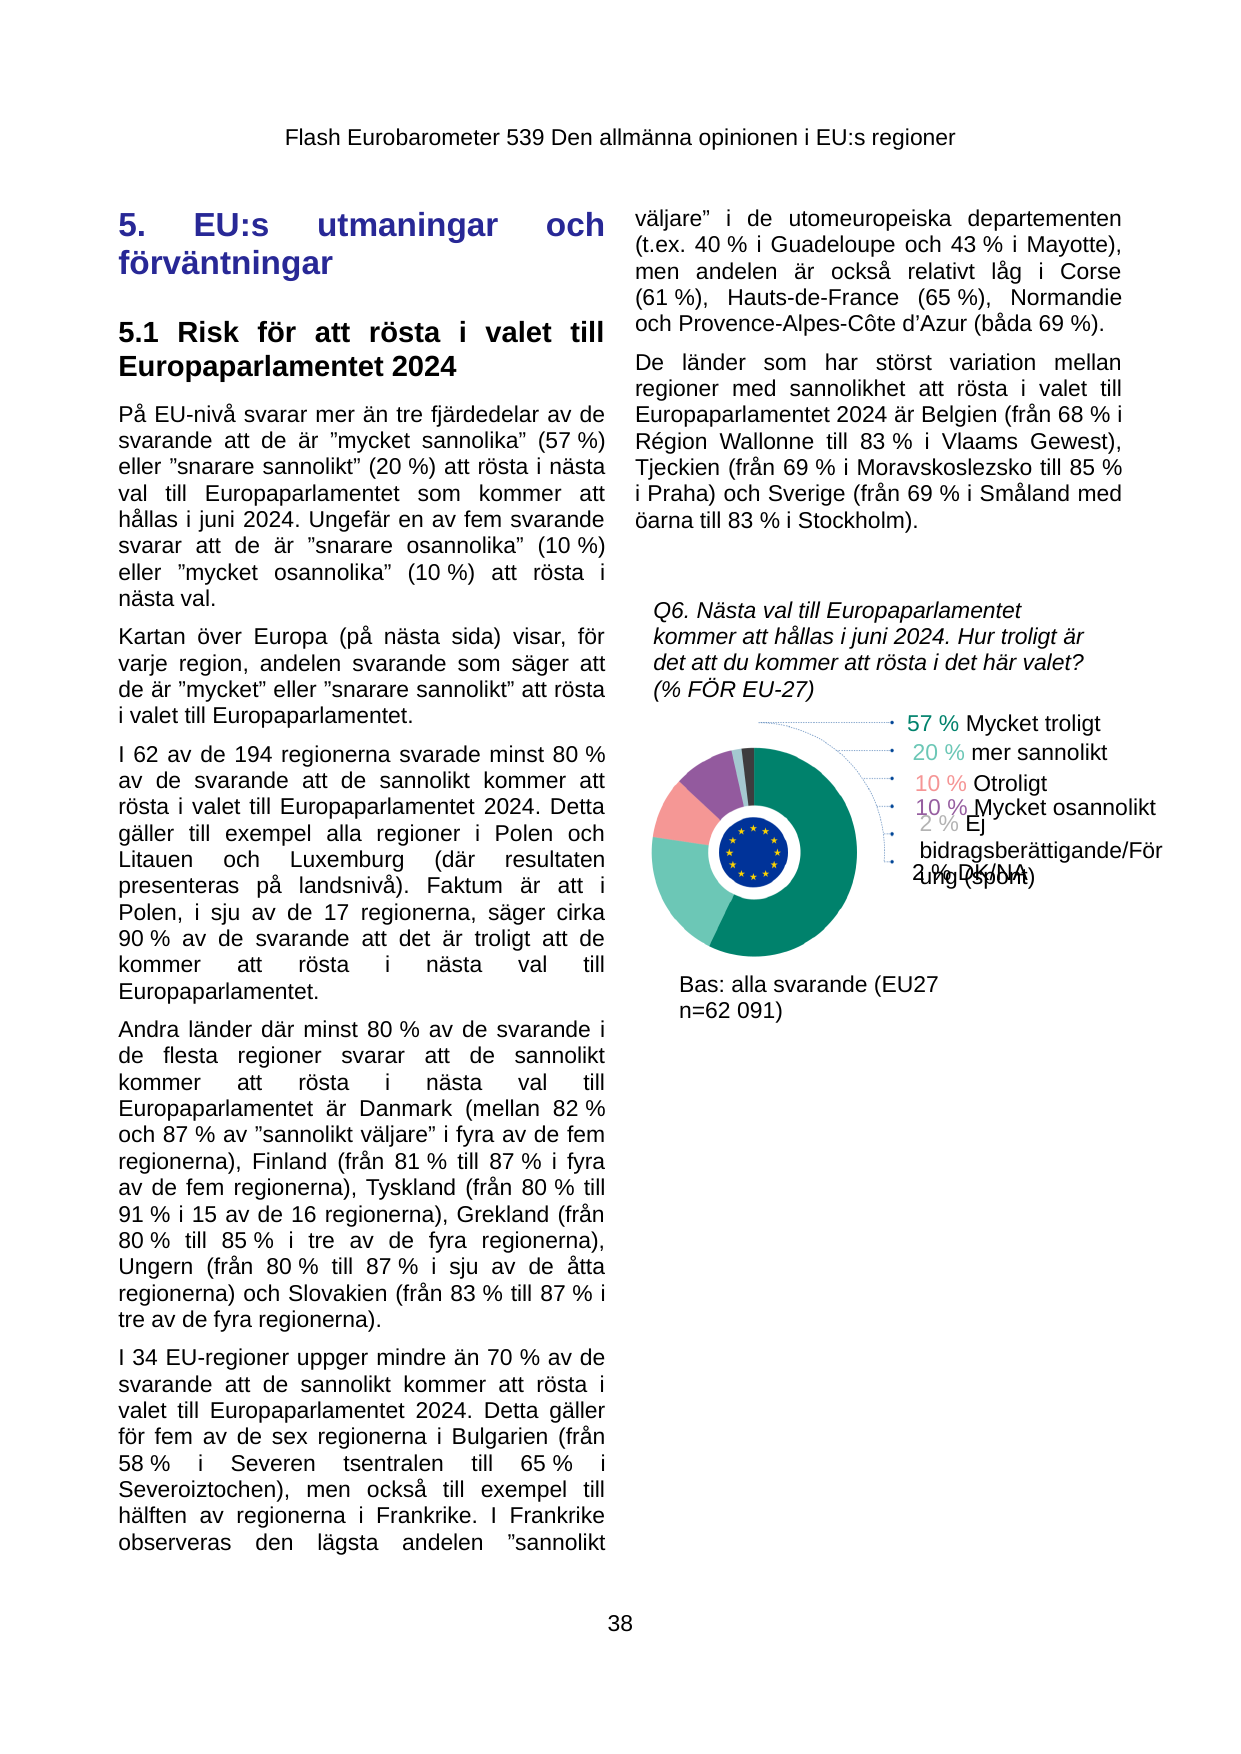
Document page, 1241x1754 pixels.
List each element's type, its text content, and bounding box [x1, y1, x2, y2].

text De länder som har störst variation mellan regioner med sannolikhet att rösta i valet till Europaparlamentet 2024 är Belgien (från 68 % i Région Wallonne till 83 % i Vlaams Gewest), Tjeckien (från 69 % i Moravskoslezsko till 85 % i Praha) och Sverige (från 69 % i Småland med öarna till 83 % i Stockholm). [635, 348, 1122, 533]
text väljare” i de utomeuropeiska departementen (t.ex. 40 % i Guadeloupe och 43 % i Mayotte), men andelen är också relativt låg i Corse (61 %), Hauts-de-France (65 %), Normandie och Provence-Alpes-Côte d’Azur (båda 69 %). [635, 205, 1122, 337]
subtitle 5. EU:s utmaningar och förväntningar [118, 205, 605, 282]
picture [648, 711, 896, 959]
text I 62 av de 194 regionerna svarade minst 80 % av de svarande att de sannolikt kommer att rösta i valet till Europaparlamentet 2024. Detta gäller till exempel alla regioner i Polen och Litauen och Luxemburg (där resultaten presenteras på landsnivå). Faktum är att i Polen, i sju av de 17 regionerna, säger cirka 90 % av de svarande att det är troligt att de kommer att rösta i nästa val till Europaparlamentet. [118, 741, 605, 1004]
subtitle 5.1 Risk för att rösta i valet till Europaparlamentet 2024 [118, 315, 605, 382]
text Kartan över Europa (på nästa sida) visar, för varje region, andelen svarande som säger att de är ”mycket” eller ”snarare sannolikt” att rösta i valet till Europaparlamentet. [118, 623, 605, 729]
text Andra länder där minst 80 % av de svarande i de flesta regioner svarar att de sannolikt kommer att rösta i nästa val till Europaparlamentet är Danmark (mellan 82 % och 87 % av ”sannolikt väljare” i fyra av de fem regionerna), Finland (från 81 % till 87 % i fyra av de fem regionerna), Tyskland (från 80 % till 91 % i 15 av de 16 regionerna), Grekland (från 80 % till 85 % i tre av de fyra regionerna), Ungern (från 80 % till 87 % i sju av de åtta regionerna) och Slovakien (från 83 % till 87 % i tre av de fyra regionerna). [118, 1016, 605, 1332]
text På EU-nivå svarar mer än tre fjärdedelar av de svarande att de är ”mycket sannolika” (57 %) eller ”snarare sannolikt” (20 %) att rösta i nästa val till Europaparlamentet som kommer att hållas i juni 2024. Ungefär en av fem svarande svarar att de är ”snarare osannolika” (10 %) eller ”mycket osannolika” (10 %) att rösta i nästa val. [118, 401, 605, 611]
text I 34 EU-regioner uppger mindre än 70 % av de svarande att de sannolikt kommer att rösta i valet till Europaparlamentet 2024. Detta gäller för fem av de sex regionerna i Bulgarien (från 58 % i Severen tsentralen till 65 % i Severoiztochen), men också till exempel till hälften av regionerna i Frankrike. I Frankrike observeras den lägsta andelen ”sannolikt [118, 1344, 605, 1555]
